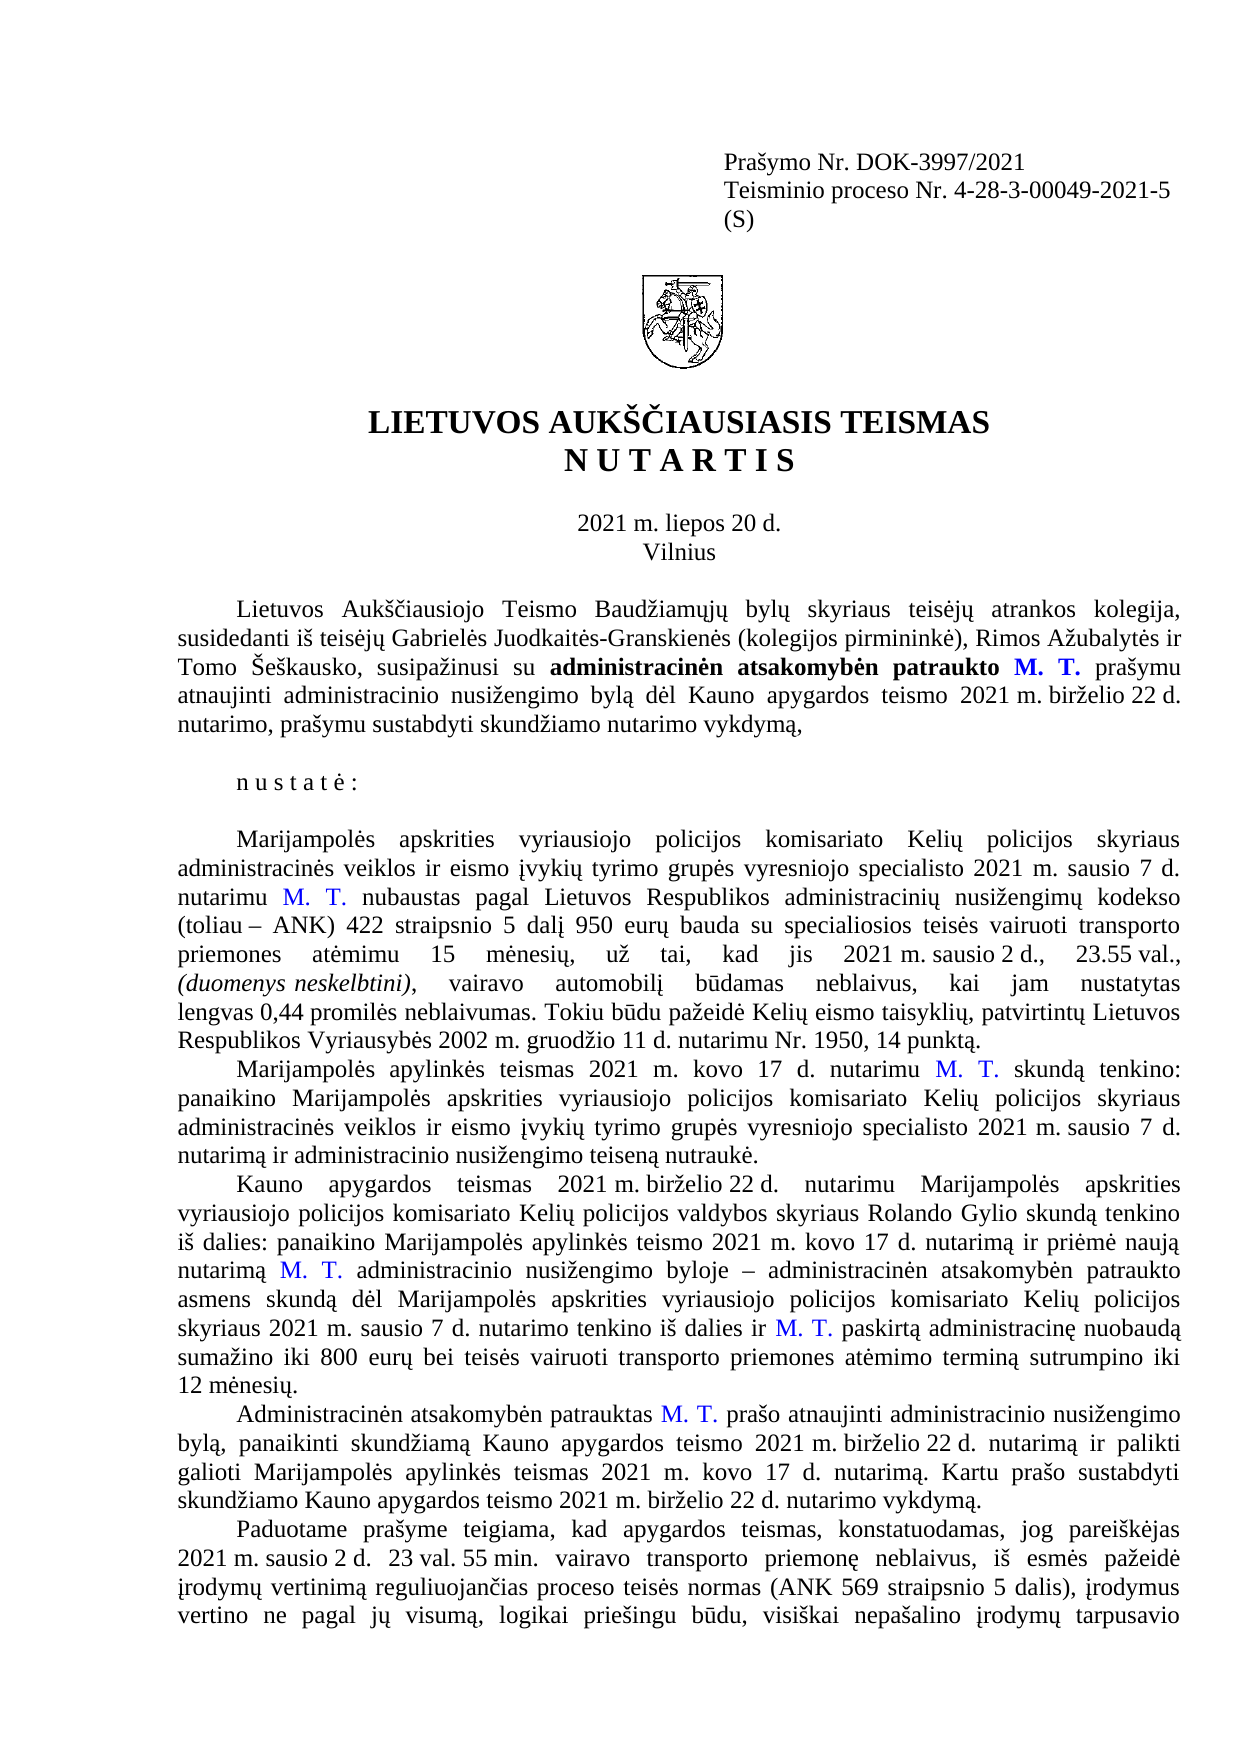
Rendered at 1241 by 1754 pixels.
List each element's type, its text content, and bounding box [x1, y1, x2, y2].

text (S) [177, 204, 1181, 233]
text Vilnius [177, 537, 1181, 565]
text Lietuvos Aukščiausiojo Teismo Baudžiamųjų bylų skyriaus teisėjų atrankos kolegija, susidedanti iš teisėjų Gabrielės Juodkaitės-Granskienės (kolegijos pirmininkė), Rimos Ažubalytės ir Tomo Šeškausko, susipažinusi su administracinėn atsakomybėn patraukto M. T. prašymu atnaujinti administracinio nusižengimo bylą dėl Kauno apygardos teismo 2021 m. birželio 22 d. nutarimo, prašymu sustabdyti skundžiamo nutarimo vykdymą, [177, 594, 1181, 738]
text LIETUVOS AUKŠČIAUSIASIS TEISMAS [177, 402, 1181, 441]
text Administracinėn atsakomybėn patrauktas M. T. prašo atnaujinti administracinio nusižengimo bylą, panaikinti skundžiamą Kauno apygardos teismo 2021 m. birželio 22 d. nutarimą ir palikti galioti Marijampolės apylinkės teismas 2021 m. kovo 17 d. nutarimą. Kartu prašo sustabdyti skundžiamo Kauno apygardos teismo 2021 m. birželio 22 d. nutarimo vykdymą. [177, 1399, 1181, 1514]
text N U T A R T I S [177, 441, 1181, 479]
text 2021 m. liepos 20 d. [177, 508, 1181, 537]
text Marijampolės apylinkės teismas 2021 m. kovo 17 d. nutarimu M. T. skundą tenkino: panaikino Marijampolės apskrities vyriausiojo policijos komisariato Kelių policijos skyriaus administracinės veiklos ir eismo įvykių tyrimo grupės vyresniojo specialisto 2021 m. sausio 7 d. nutarimą ir administracinio nusižengimo teiseną nutraukė. [177, 1054, 1181, 1169]
text Paduotame prašyme teigiama, kad apygardos teismas, konstatuodamas, jog pareiškėjas 2021 m. sausio 2 d. 23 val. 55 min. vairavo transporto priemonę neblaivus, iš esmės pažeidė įrodymų vertinimą reguliuojančias proceso teisės normas (ANK 569 straipsnio 5 dalis), įrodymus vertino ne pagal jų visumą, logikai priešingu būdu, visiškai nepašalino įrodymų tarpusavio [177, 1514, 1181, 1629]
text Prašymo Nr. DOK-3997/2021 [177, 147, 1181, 176]
text Kauno apygardos teismas 2021 m. birželio 22 d. nutarimu Marijampolės apskrities vyriausiojo policijos komisariato Kelių policijos valdybos skyriaus Rolando Gylio skundą tenkino iš dalies: panaikino Marijampolės apylinkės teismo 2021 m. kovo 17 d. nutarimą ir priėmė naują nutarimą M. T. administracinio nusižengimo byloje – administracinėn atsakomybėn patraukto asmens skundą dėl Marijampolės apskrities vyriausiojo policijos komisariato Kelių policijos skyriaus 2021 m. sausio 7 d. nutarimo tenkino iš dalies ir M. T. paskirtą administracinę nuobaudą sumažino iki 800 eurų bei teisės vairuoti transporto priemones atėmimo terminą sutrumpino iki 12 mėnesių. [177, 1169, 1181, 1399]
text Marijampolės apskrities vyriausiojo policijos komisariato Kelių policijos skyriaus administracinės veiklos ir eismo įvykių tyrimo grupės vyresniojo specialisto 2021 m. sausio 7 d. nutarimu M. T. nubaustas pagal Lietuvos Respublikos administracinių nusižengimų kodekso (toliau – ANK) 422 straipsnio 5 dalį 950 eurų bauda su specialiosios teisės vairuoti transporto priemones atėmimu 15 mėnesių, už tai, kad jis 2021 m. sausio 2 d., 23.55 val., (duomenys neskelbtini), vairavo automobilį būdamas neblaivus, kai jam nustatytas lengvas 0,44 promilės neblaivumas. Tokiu būdu pažeidė Kelių eismo taisyklių, patvirtintų Lietuvos Respublikos Vyriausybės 2002 m. gruodžio 11 d. nutarimu Nr. 1950, 14 punktą. [177, 824, 1181, 1054]
text Teisminio proceso Nr. 4-28-3-00049-2021-5 [177, 176, 1181, 204]
text n u s t a t ė : [177, 767, 1177, 795]
